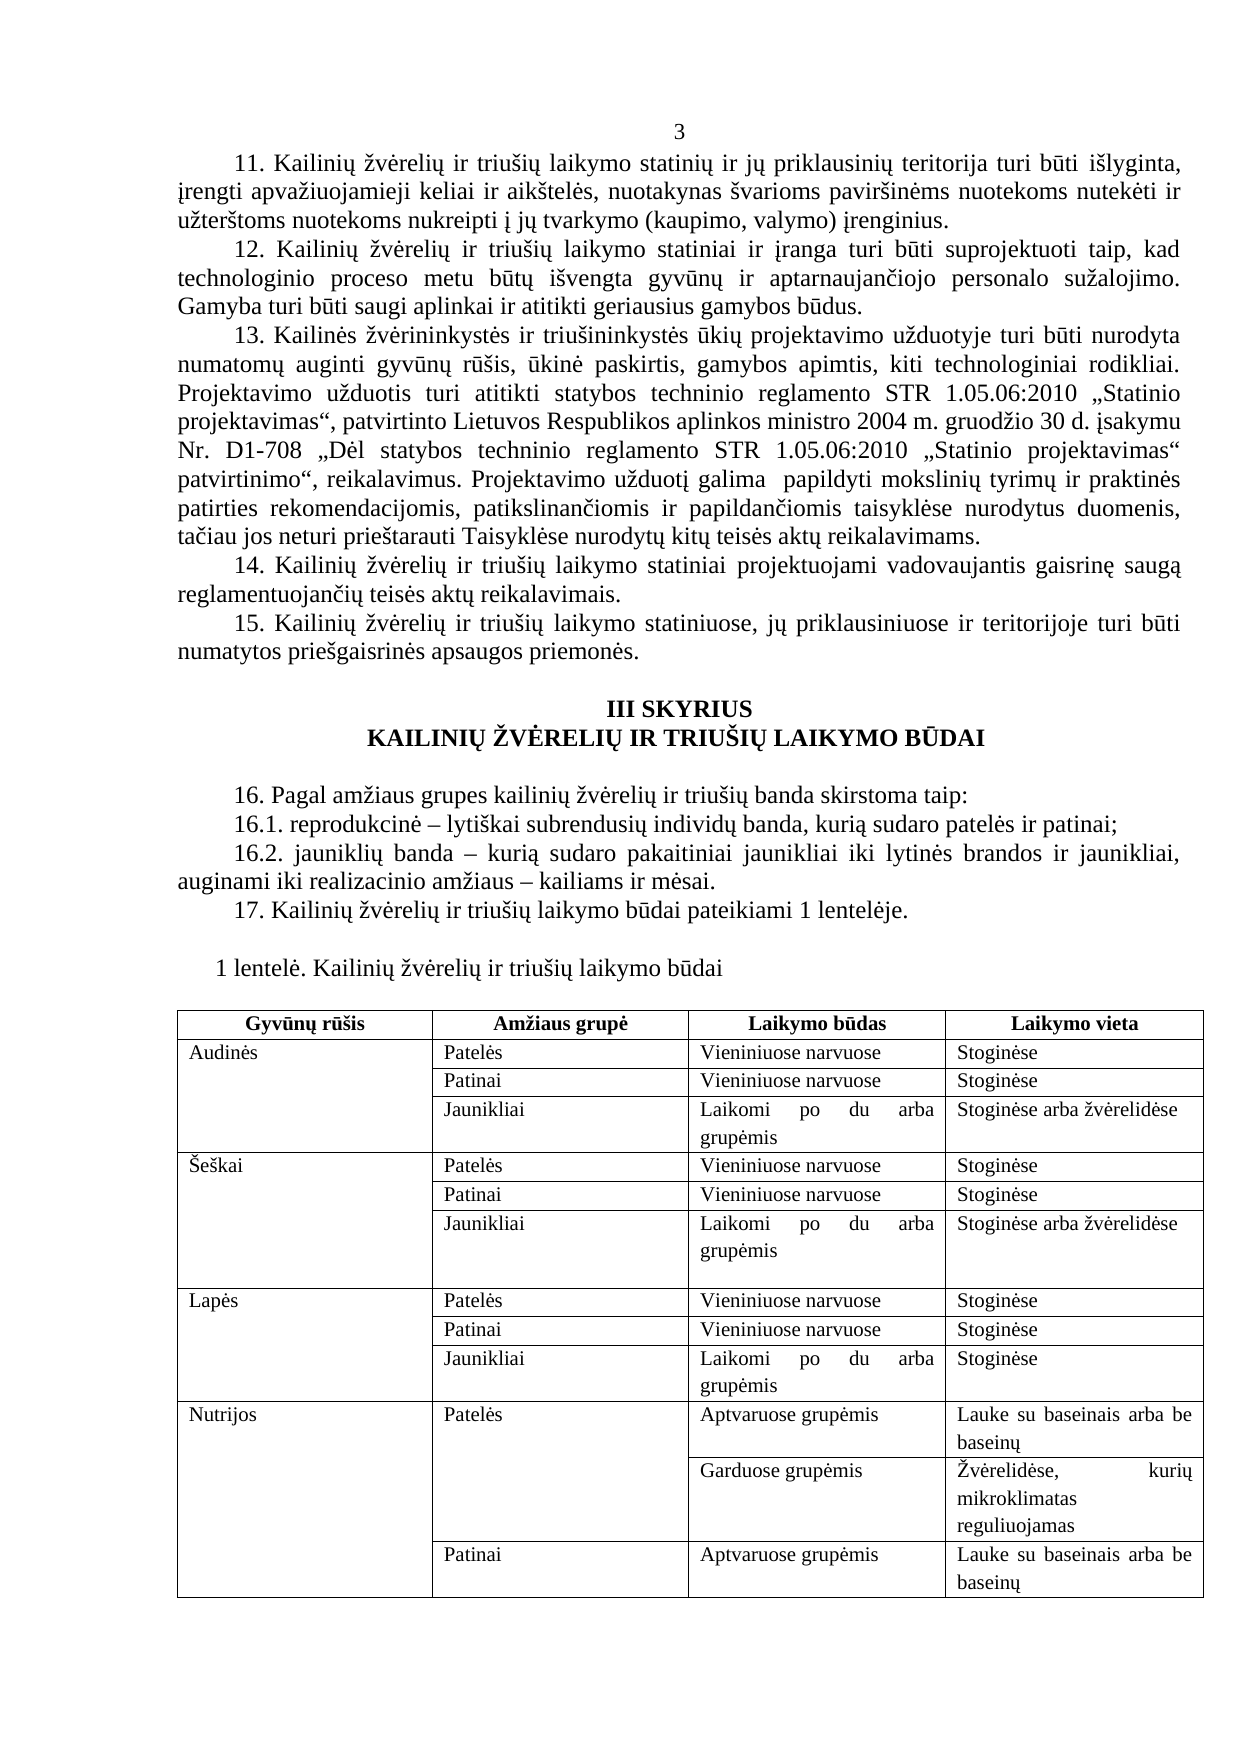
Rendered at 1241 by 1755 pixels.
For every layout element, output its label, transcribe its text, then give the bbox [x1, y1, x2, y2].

table_cell Stoginėse [946, 1069, 1203, 1096]
table_cell Vieniniuose narvuose [689, 1040, 945, 1067]
table_cell Vieniniuose narvuose [689, 1317, 945, 1345]
table_header Amžiaus grupė [433, 1011, 688, 1039]
table_cell Lauke su baseinais arba be baseinų [946, 1402, 1203, 1457]
text 11. Kailinių žvėrelių ir triušių laikymo statinių ir jų priklausinių teritorija turi būti išlyginta, įrengti apvažiuojamieji keliai ir aikštelės, nuotakynas švarioms paviršinėms nuotekoms nutekėti ir užterštoms nuotekoms nukreipti į jų tvarkymo (kaupimo, valymo) įrenginius. [177, 148, 1181, 234]
table_cell Patinai [433, 1182, 688, 1209]
text 16.1. reprodukcinė – lytiškai subrendusių individų banda, kurią sudaro patelės ir patinai; [177, 809, 1181, 838]
table_cell Patelės [433, 1040, 688, 1067]
table_cell Garduose grupėmis [689, 1458, 945, 1541]
table_cell Laikomi po du arba grupėmis [689, 1346, 945, 1401]
text 13. Kailinės žvėrininkystės ir triušininkystės ūkių projektavimo užduotyje turi būti nurodyta numatomų auginti gyvūnų rūšis, ūkinė paskirtis, gamybos apimtis, kiti technologiniai rodikliai. Projektavimo užduotis turi atitikti statybos techninio reglamento STR 1.05.06:2010 „Statinio projektavimas“, patvirtinto Lietuvos Respublikos aplinkos ministro 2004 m. gruodžio 30 d. įsakymu Nr. D1-708 „Dėl statybos techninio reglamento STR 1.05.06:2010 „Statinio projektavimas“ patvirtinimo“, reikalavimus. Projektavimo užduotį galima papildyti mokslinių tyrimų ir praktinės patirties rekomendacijomis, patikslinančiomis ir papildančiomis taisyklėse nurodytus duomenis, tačiau jos neturi prieštarauti Taisyklėse nurodytų kitų teisės aktų reikalavimams. [177, 320, 1181, 550]
table_cell Vieniniuose narvuose [689, 1289, 945, 1316]
table_cell Vieniniuose narvuose [689, 1182, 945, 1209]
table_cell Lauke su baseinais arba be baseinų [946, 1542, 1203, 1597]
table_cell Stoginėse [946, 1153, 1203, 1181]
table_cell Stoginėse [946, 1317, 1203, 1345]
table_cell Stoginėse [946, 1346, 1203, 1401]
table_cell Patinai [433, 1542, 688, 1597]
table_cell Jaunikliai [433, 1211, 688, 1287]
table_cell Patelės [433, 1402, 688, 1541]
table_cell Nutrijos [178, 1402, 432, 1597]
table_cell Stoginėse arba žvėrelidėse [946, 1097, 1203, 1152]
text 16. Pagal amžiaus grupes kailinių žvėrelių ir triušių banda skirstoma taip: [177, 780, 1181, 809]
text 12. Kailinių žvėrelių ir triušių laikymo statiniai ir įranga turi būti suprojektuoti taip, kad technologinio proceso metu būtų išvengta gyvūnų ir aptarnaujančiojo personalo sužalojimo. Gamyba turi būti saugi aplinkai ir atitikti geriausius gamybos būdus. [177, 234, 1181, 320]
text 14. Kailinių žvėrelių ir triušių laikymo statiniai projektuojami vadovaujantis gaisrinę saugą reglamentuojančių teisės aktų reikalavimais. [177, 550, 1181, 608]
table_header Laikymo vieta [946, 1011, 1203, 1039]
table_cell Vieniniuose narvuose [689, 1153, 945, 1181]
table_cell Stoginėse [946, 1289, 1203, 1316]
text 16.2. jauniklių banda – kurią sudaro pakaitiniai jaunikliai iki lytinės brandos ir jaunikliai, auginami iki realizacinio amžiaus – kailiams ir mėsai. [177, 838, 1181, 895]
table_cell Patelės [433, 1289, 688, 1316]
table_cell Lapės [178, 1289, 432, 1401]
text III SKYRIUS [177, 694, 1181, 723]
table_cell Žvėrelidėse, kurių mikroklimatas reguliuojamas [946, 1458, 1203, 1541]
table_header Gyvūnų rūšis [178, 1011, 432, 1039]
table_cell Patelės [433, 1153, 688, 1181]
table_cell Patinai [433, 1317, 688, 1345]
table_cell Laikomi po du arba grupėmis [689, 1211, 945, 1287]
table_cell Audinės [178, 1040, 432, 1152]
table_cell Laikomi po du arba grupėmis [689, 1097, 945, 1152]
text KAILINIŲ ŽVĖRELIŲ IR TRIUŠIŲ LAIKYMO BŪDAI [177, 723, 1181, 751]
table_cell Aptvaruose grupėmis [689, 1402, 945, 1457]
text 1 lentelė. Kailinių žvėrelių ir triušių laikymo būdai [177, 953, 1181, 981]
table_cell Stoginėse arba žvėrelidėse [946, 1211, 1203, 1287]
text 15. Kailinių žvėrelių ir triušių laikymo statiniuose, jų priklausiniuose ir teritorijoje turi būti numatytos priešgaisrinės apsaugos priemonės. [177, 608, 1181, 665]
table_cell Stoginėse [946, 1182, 1203, 1209]
table_cell Patinai [433, 1069, 688, 1096]
table_cell Jaunikliai [433, 1097, 688, 1152]
table_header Laikymo būdas [689, 1011, 945, 1039]
table_cell Stoginėse [946, 1040, 1203, 1067]
table_cell Vieniniuose narvuose [689, 1069, 945, 1096]
text 17. Kailinių žvėrelių ir triušių laikymo būdai pateikiami 1 lentelėje. [177, 895, 1181, 924]
table_cell Jaunikliai [433, 1346, 688, 1401]
table_cell Šeškai [178, 1153, 432, 1287]
table_cell Aptvaruose grupėmis [689, 1542, 945, 1597]
